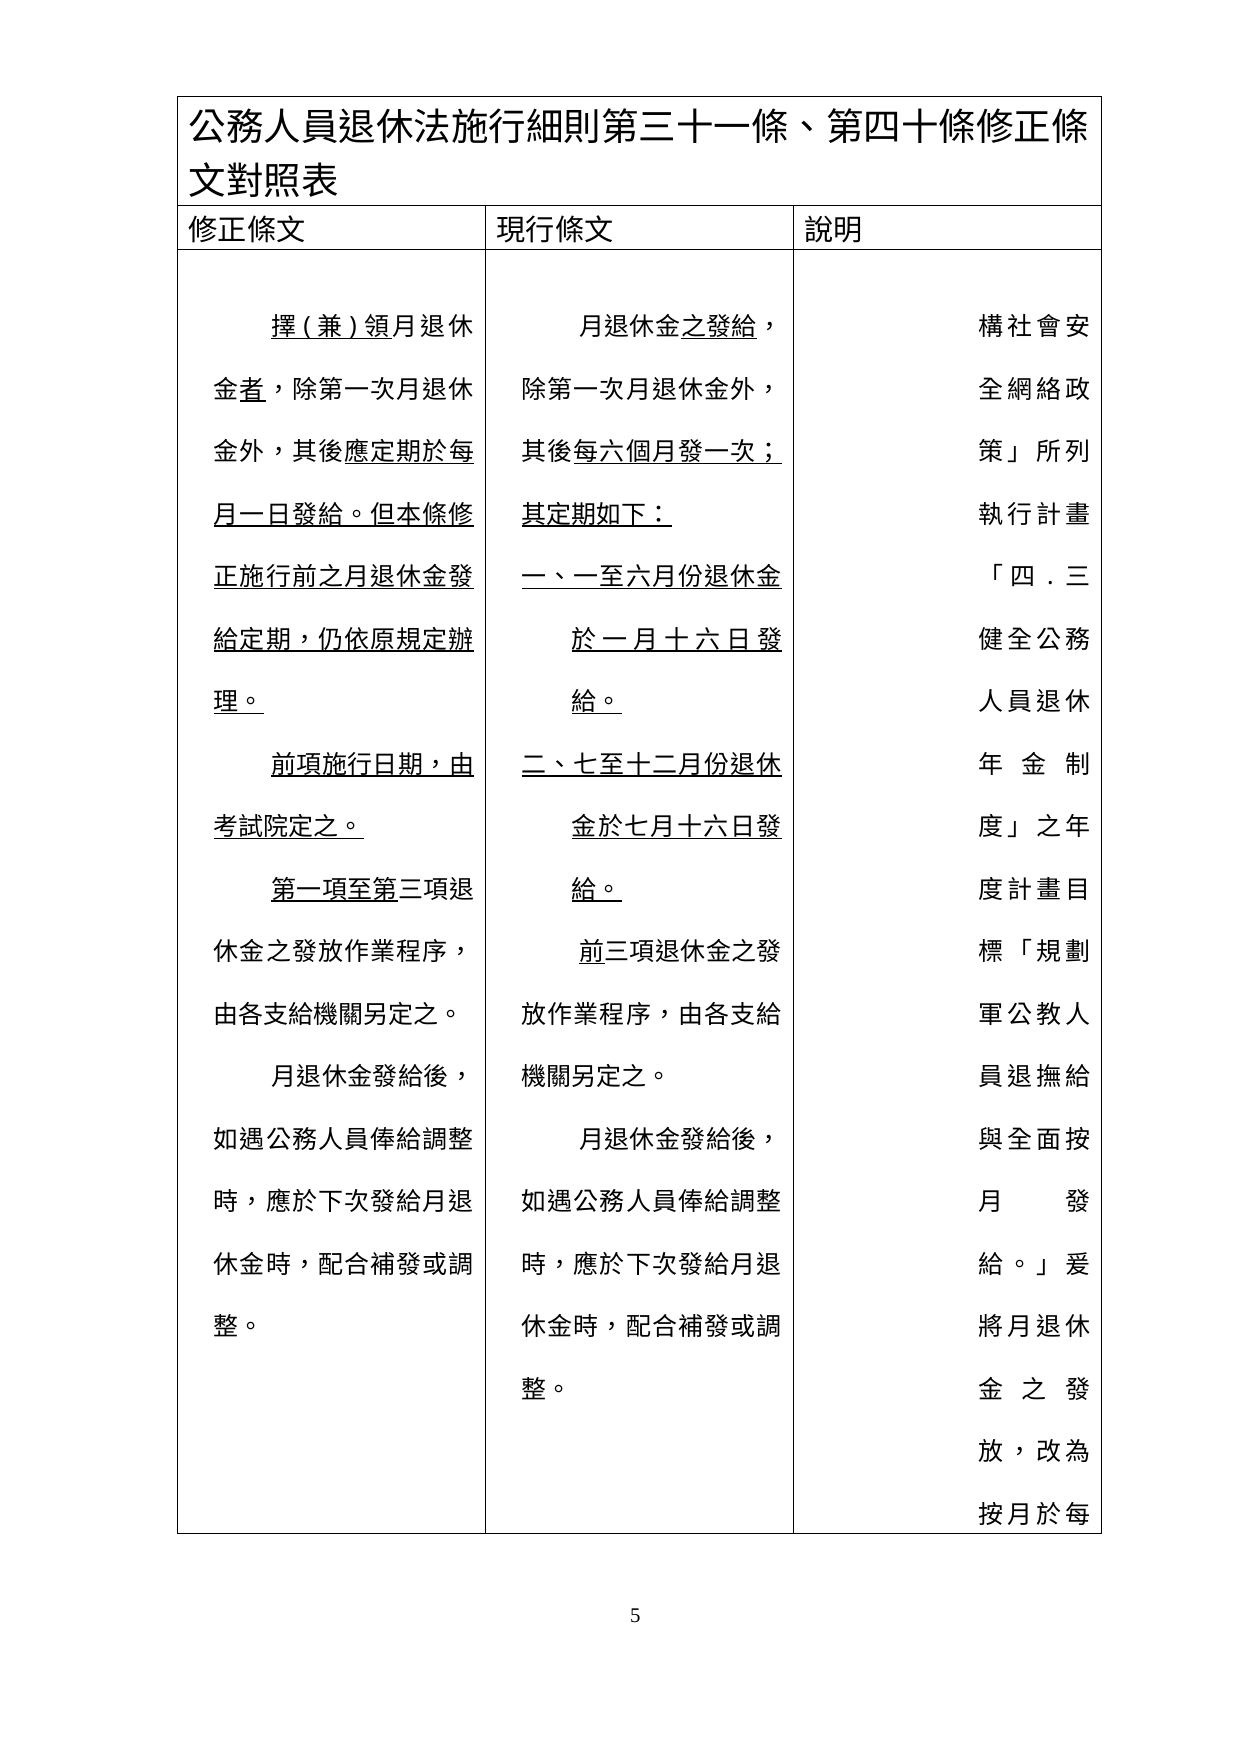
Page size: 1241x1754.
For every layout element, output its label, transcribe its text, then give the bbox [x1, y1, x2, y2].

table_header 公務人員退休法施行細則第三十一條、第四十條修正條文對照表 [178, 97, 1101, 205]
table_cell 說明 [794, 206, 1101, 248]
table_cell 構社會安全網絡政策」所列執行計畫「四.三健全公務人員退休年金制度」之年度計畫目標「規劃軍公教人員退撫給與全面按月發給。」爰將月退休金之發放，改為按月於每 [794, 250, 1101, 1533]
table_cell 月退休金之發給，除第一次月退休金外，其後每六個月發一次；其定期如下： 一、一至六月份退休金於一月十六日發給。 二、七至十二月份退休金於七月十六日發給。 前三項退休金之發放作業程序，由各支給機關另定之。 月退休金發給後，如遇公務人員俸給調整時，應於下次發給月退休金時，配合補發或調整。 [486, 250, 793, 1533]
table_cell 修正條文 [178, 206, 485, 248]
table_cell 擇(兼)領月退休金者，除第一次月退休金外，其後應定期於每月一日發給。但本條修正施行前之月退休金發給定期，仍依原規定辦理。 前項施行日期，由考試院定之。 第一項至第三項退休金之發放作業程序，由各支給機關另定之。 月退休金發給後，如遇公務人員俸給調整時，應於下次發給月退休金時，配合補發或調整。 [178, 250, 485, 1533]
table_cell 現行條文 [486, 206, 793, 248]
